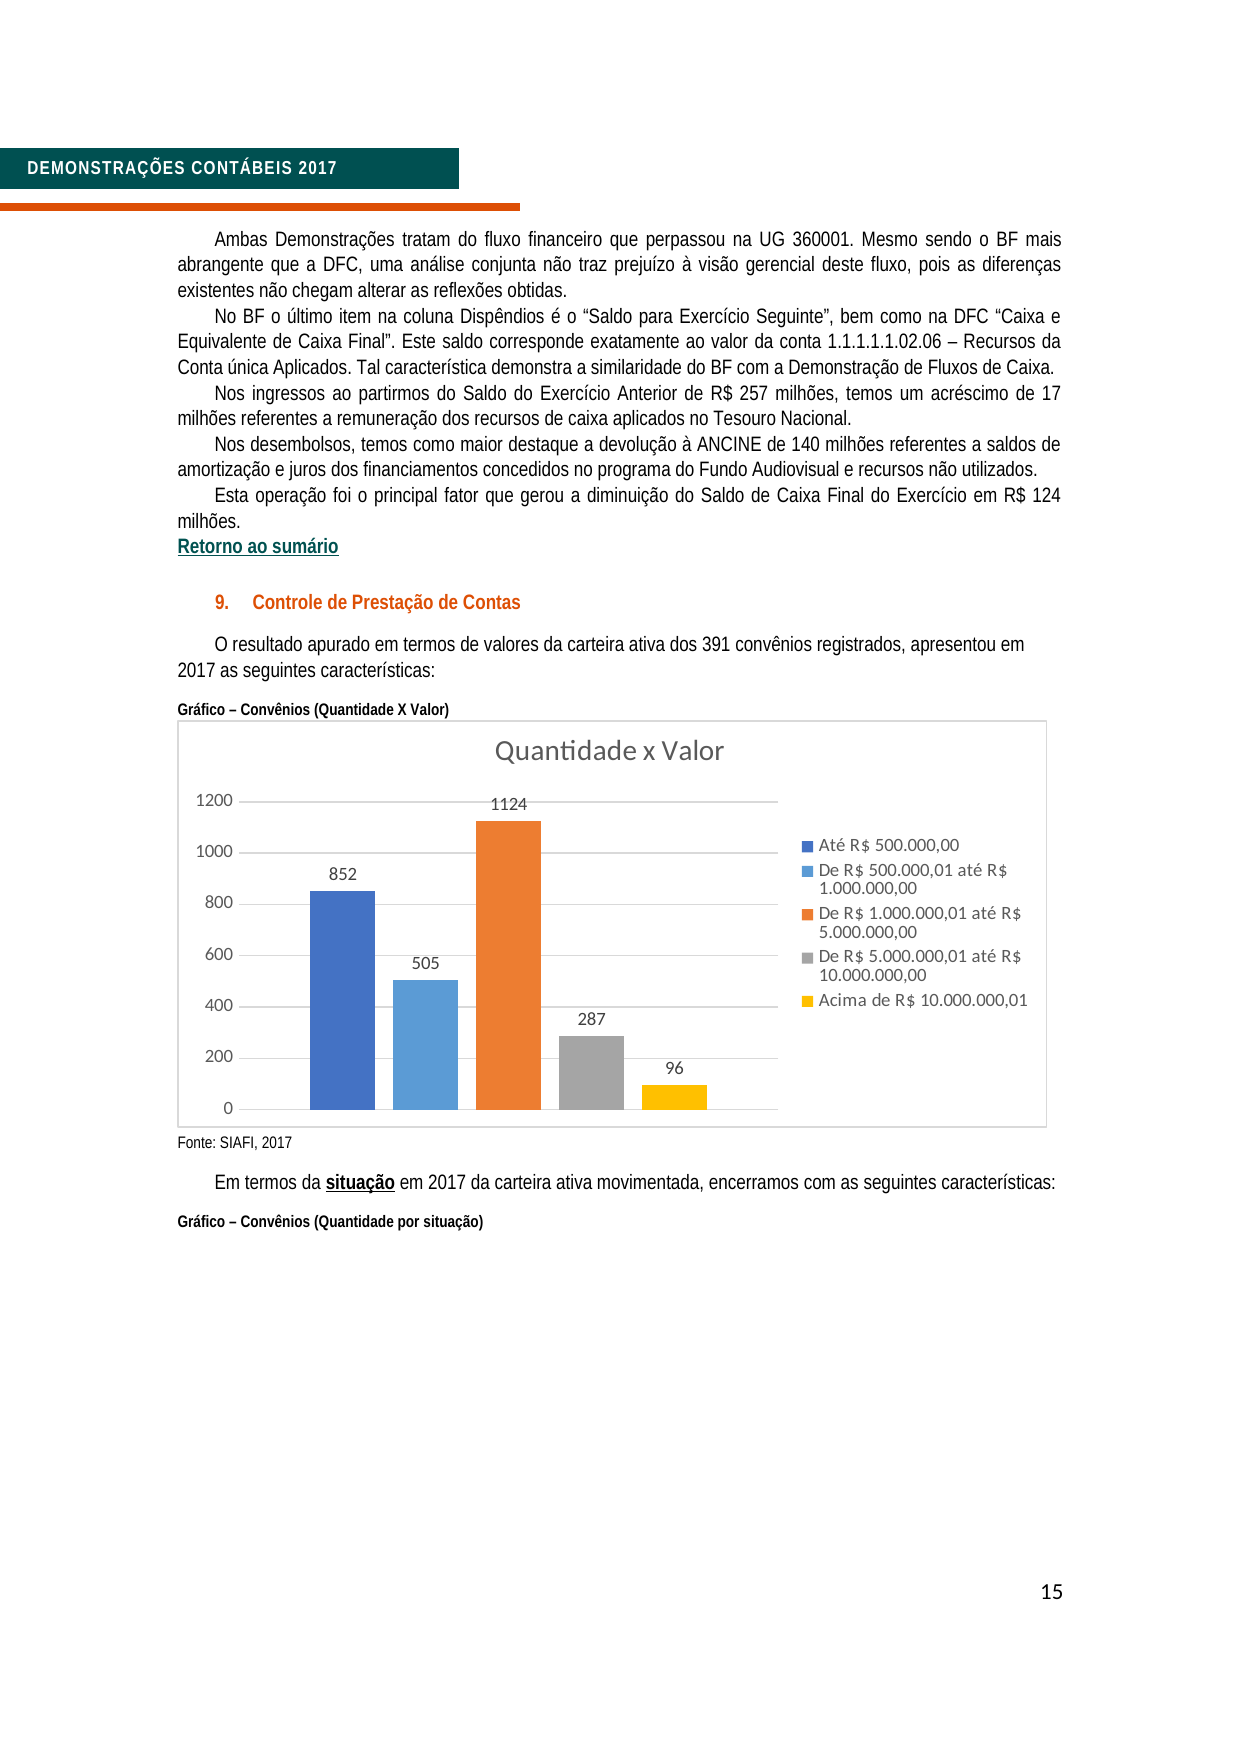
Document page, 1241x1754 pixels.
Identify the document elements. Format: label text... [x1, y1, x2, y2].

text Retorno ao sumário [177, 534, 1063, 558]
text Nos ingressos ao partirmos do Saldo do Exercício Anterior de R$ 257 milhões, temos um acréscimo de 17 milhões referentes a remuneração dos recursos de caixa aplicados no Tesouro Nacional. [177, 381, 1063, 430]
text No BF o último item na coluna Dispêndios é o “Saldo para Exercício Seguinte”, bem como na DFC “Caixa e Equivalente de Caixa Final”. Este saldo corresponde exatamente ao valor da conta 1.1.1.1.1.02.06 – Recursos da Conta única Aplicados. Tal característica demonstra a similaridade do BF com a Demonstração de Fluxos de Caixa. [177, 304, 1063, 379]
text Ambas Demonstrações tratam do fluxo financeiro que perpassou na UG 360001. Mesmo sendo o BF mais abrangente que a DFC, uma análise conjunta não traz prejuízo à visão gerencial deste fluxo, pois as diferenças existentes não chegam alterar as reflexões obtidas. [177, 227, 1063, 302]
text Em termos da situação em 2017 da carteira ativa movimentada, encerramos com as seguintes características: [177, 1170, 1063, 1194]
text Nos desembolsos, temos como maior destaque a devolução à ANCINE de 140 milhões referentes a saldos de amortização e juros dos financiamentos concedidos no programa do Fundo Audiovisual e recursos não utilizados. [177, 432, 1063, 481]
text Fonte: SIAFI, 2017 [177, 720, 1063, 1152]
text Gráfico – Convênios (Quantidade por situação) [177, 1212, 1063, 1231]
text O resultado apurado em termos de valores da carteira ativa dos 391 convênios registrados, apresentou em 2017 as seguintes características: [177, 632, 1063, 682]
text Esta operação foi o principal fator que gerou a diminuição do Saldo de Caixa Final do Exercício em R$ 124 milhões. [177, 483, 1063, 533]
list Controle de Prestação de Contas [215, 590, 1063, 614]
text Gráfico – Convênios (Quantidade X Valor) [177, 700, 1063, 719]
